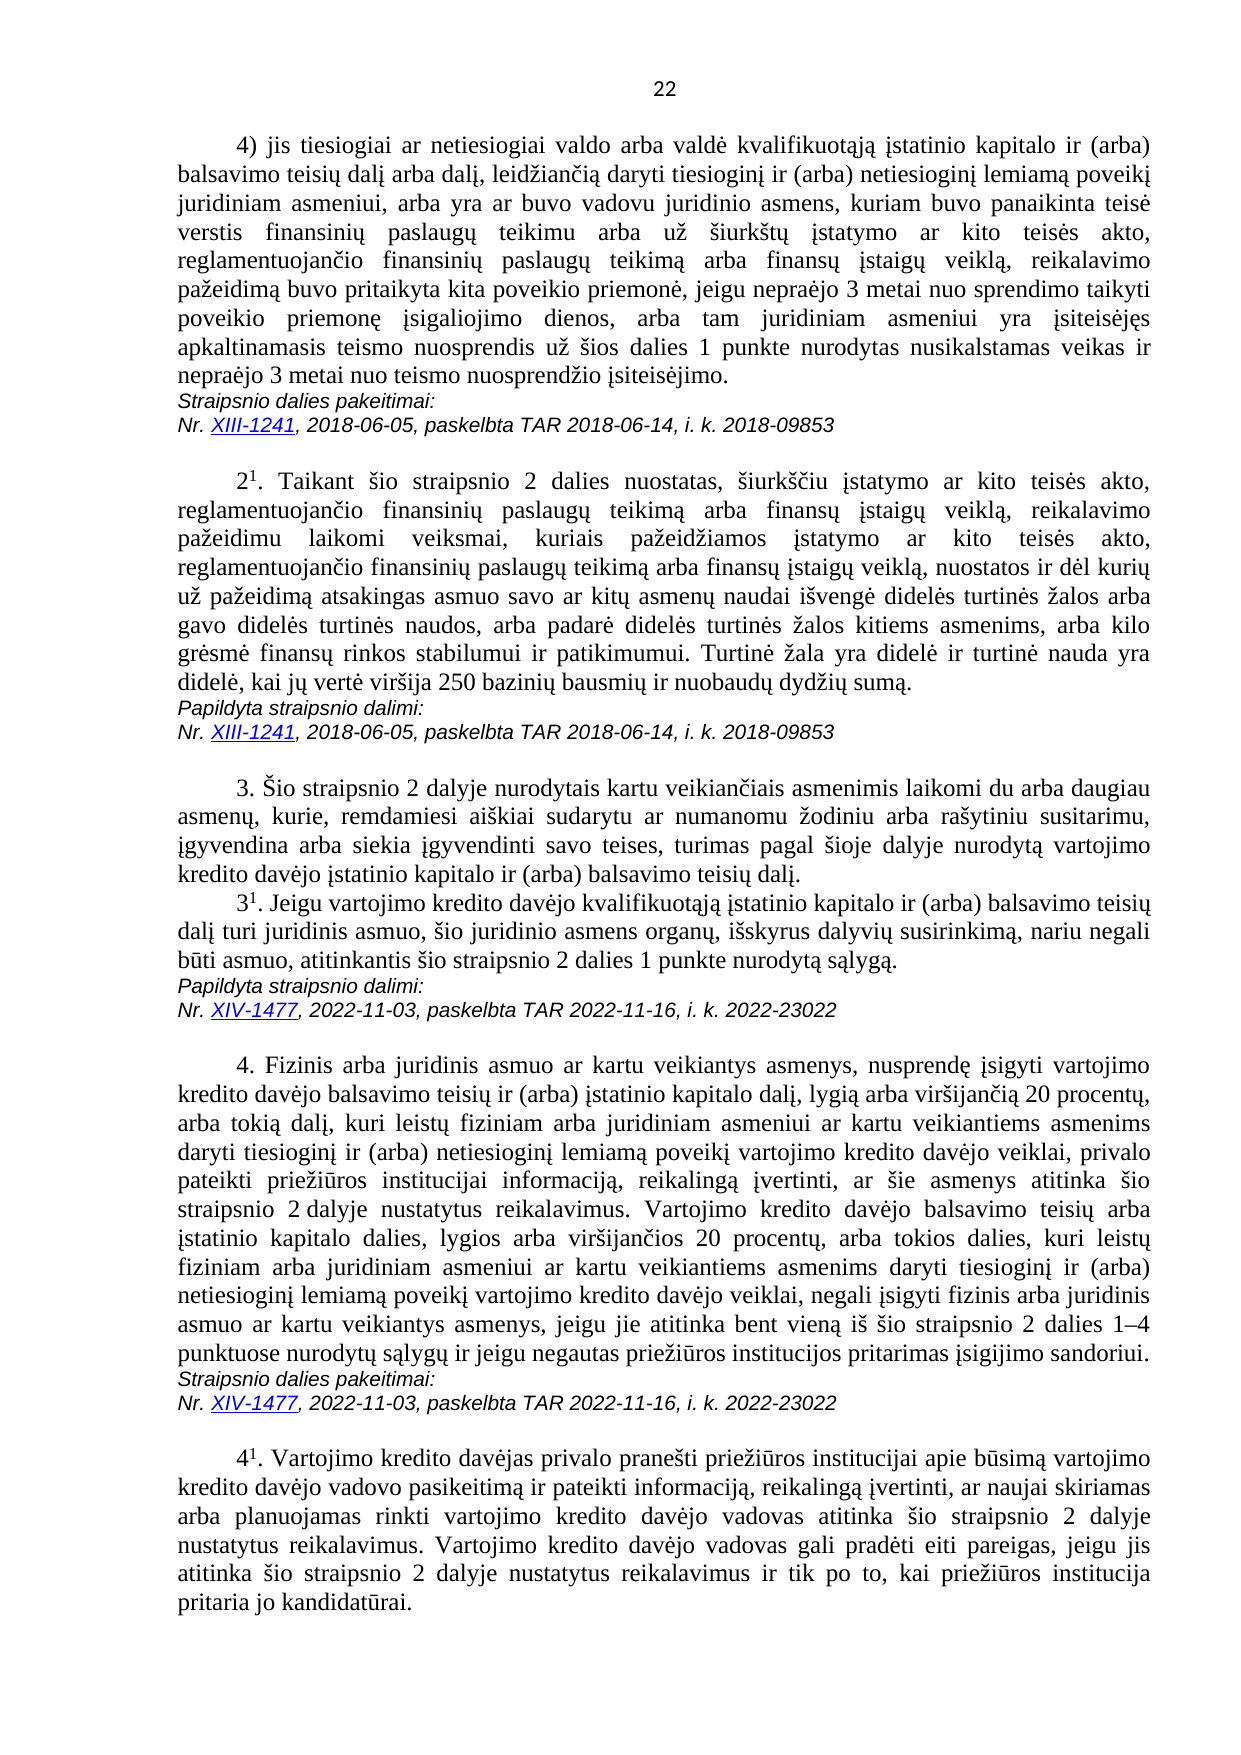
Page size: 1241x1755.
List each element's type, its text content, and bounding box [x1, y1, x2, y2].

text Nr. XIV-1477, 2022-11-03, paskelbta TAR 2022-11-16, i. k. 2022-23022 [177, 1391, 1152, 1415]
text Straipsnio dalies pakeitimai: [177, 389, 1152, 413]
text 41. Vartojimo kredito davėjas privalo pranešti priežiūros institucijai apie būsimą vartojimo kredito davėjo vadovo pasikeitimą ir pateikti informaciją, reikalingą įvertinti, ar naujai skiriamas arba planuojamas rinkti vartojimo kredito davėjo vadovas atitinka šio straipsnio 2 dalyje nustatytus reikalavimus. Vartojimo kredito davėjo vadovas gali pradėti eiti pareigas, jeigu jis atitinka šio straipsnio 2 dalyje nustatytus reikalavimus ir tik po to, kai priežiūros institucija pritaria jo kandidatūrai. [177, 1443, 1152, 1616]
text Papildyta straipsnio dalimi: [177, 974, 1152, 998]
text Nr. XIII-1241, 2018-06-05, paskelbta TAR 2018-06-14, i. k. 2018-09853 [177, 720, 1152, 744]
text Nr. XIII-1241, 2018-06-05, paskelbta TAR 2018-06-14, i. k. 2018-09853 [177, 413, 1152, 437]
text 31. Jeigu vartojimo kredito davėjo kvalifikuotąją įstatinio kapitalo ir (arba) balsavimo teisių dalį turi juridinis asmuo, šio juridinio asmens organų, išskyrus dalyvių susirinkimą, nariu negali būti asmuo, atitinkantis šio straipsnio 2 dalies 1 punkte nurodytą sąlygą. [177, 888, 1152, 974]
text 4. Fizinis arba juridinis asmuo ar kartu veikiantys asmenys, nusprendę įsigyti vartojimo kredito davėjo balsavimo teisių ir (arba) įstatinio kapitalo dalį, lygią arba viršijančią 20 procentų, arba tokią dalį, kuri leistų fiziniam arba juridiniam asmeniui ar kartu veikiantiems asmenims daryti tiesioginį ir (arba) netiesioginį lemiamą poveikį vartojimo kredito davėjo veiklai, privalo pateikti priežiūros institucijai informaciją, reikalingą įvertinti, ar šie asmenys atitinka šio straipsnio 2 dalyje nustatytus reikalavimus. Vartojimo kredito davėjo balsavimo teisių arba įstatinio kapitalo dalies, lygios arba viršijančios 20 procentų, arba tokios dalies, kuri leistų fiziniam arba juridiniam asmeniui ar kartu veikiantiems asmenims daryti tiesioginį ir (arba) netiesioginį lemiamą poveikį vartojimo kredito davėjo veiklai, negali įsigyti fizinis arba juridinis asmuo ar kartu veikiantys asmenys, jeigu jie atitinka bent vieną iš šio straipsnio 2 dalies 1–4 punktuose nurodytų sąlygų ir jeigu negautas priežiūros institucijos pritarimas įsigijimo sandoriui. [177, 1051, 1152, 1367]
text Nr. XIV-1477, 2022-11-03, paskelbta TAR 2022-11-16, i. k. 2022-23022 [177, 998, 1152, 1022]
text 3. Šio straipsnio 2 dalyje nurodytais kartu veikiančiais asmenimis laikomi du arba daugiau asmenų, kurie, remdamiesi aiškiai sudarytu ar numanomu žodiniu arba rašytiniu susitarimu, įgyvendina arba siekia įgyvendinti savo teises, turimas pagal šioje dalyje nurodytą vartojimo kredito davėjo įstatinio kapitalo ir (arba) balsavimo teisių dalį. [177, 773, 1152, 888]
text 21. Taikant šio straipsnio 2 dalies nuostatas, šiurkščiu įstatymo ar kito teisės akto, reglamentuojančio finansinių paslaugų teikimą arba finansų įstaigų veiklą, reikalavimo pažeidimu laikomi veiksmai, kuriais pažeidžiamos įstatymo ar kito teisės akto, reglamentuojančio finansinių paslaugų teikimą arba finansų įstaigų veiklą, nuostatos ir dėl kurių už pažeidimą atsakingas asmuo savo ar kitų asmenų naudai išvengė didelės turtinės žalos arba gavo didelės turtinės naudos, arba padarė didelės turtinės žalos kitiems asmenims, arba kilo grėsmė finansų rinkos stabilumui ir patikimumui. Turtinė žala yra didelė ir turtinė nauda yra didelė, kai jų vertė viršija 250 bazinių bausmių ir nuobaudų dydžių sumą. [177, 466, 1152, 696]
text Papildyta straipsnio dalimi: [177, 696, 1152, 720]
text 4) jis tiesiogiai ar netiesiogiai valdo arba valdė kvalifikuotąją įstatinio kapitalo ir (arba) balsavimo teisių dalį arba dalį, leidžiančią daryti tiesioginį ir (arba) netiesioginį lemiamą poveikį juridiniam asmeniui, arba yra ar buvo vadovu juridinio asmens, kuriam buvo panaikinta teisė verstis finansinių paslaugų teikimu arba už šiurkštų įstatymo ar kito teisės akto, reglamentuojančio finansinių paslaugų teikimą arba finansų įstaigų veiklą, reikalavimo pažeidimą buvo pritaikyta kita poveikio priemonė, jeigu nepraėjo 3 metai nuo sprendimo taikyti poveikio priemonę įsigaliojimo dienos, arba tam juridiniam asmeniui yra įsiteisėjęs apkaltinamasis teismo nuosprendis už šios dalies 1 punkte nurodytas nusikalstamas veikas ir nepraėjo 3 metai nuo teismo nuosprendžio įsiteisėjimo. [177, 131, 1152, 389]
text Straipsnio dalies pakeitimai: [177, 1367, 1152, 1391]
